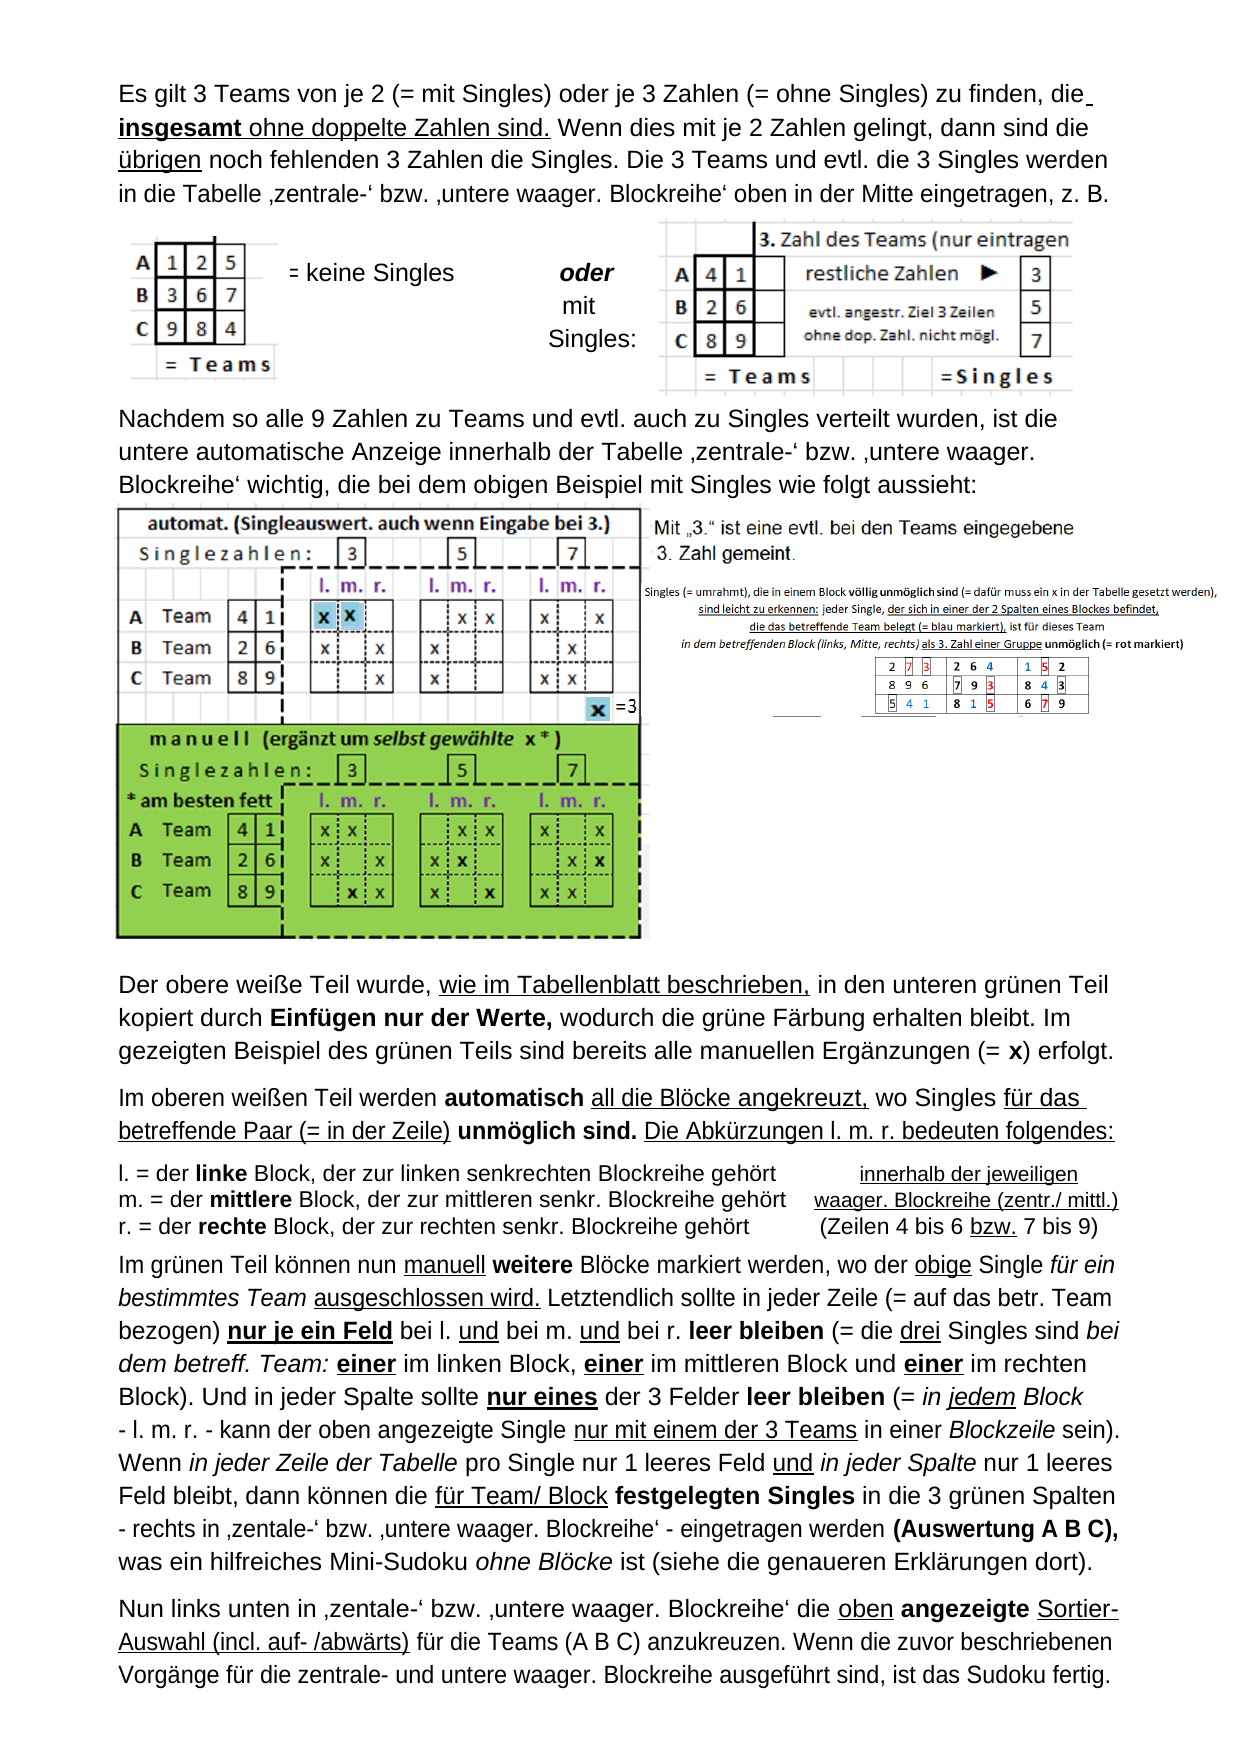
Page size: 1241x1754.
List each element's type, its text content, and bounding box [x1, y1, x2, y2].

text [118, 324, 129, 353]
text Es gilt 3 Teams von je 2 (= mit Singles) oder je 3 Zahlen (= ohne Singles) zu finden, die insgesamt ohne doppelte Zahlen sind. Wenn dies mit je 2 Zahlen gelingt, dann sind die übrigen noch fehlenden 3 Zahlen die Singles. Die 3 Teams und evtl. die 3 Singles werden in die Tabelle ‚zentrale-‘ bzw. ‚untere waager. Blockreihe‘ oben in der Mitte eingetragen, z. B. [118, 79, 1122, 207]
text [1074, 324, 1122, 353]
text [118, 291, 129, 320]
text = keine Singles oder [290, 258, 657, 287]
text Der obere weiße Teil wurde, wie im Tabellenblatt beschrieben, in den unteren grünen Teil kopiert durch Einfügen nur der Werte, wodurch die grüne Färbung erhalten bleibt. Im gezeigten Beispiel des grünen Teils sind bereits alle manuellen Ergänzungen (= x) erfolgt. [118, 970, 1122, 1065]
picture [658, 219, 1073, 396]
text Nun links unten in ‚zentale-‘ bzw. ‚untere waager. Blockreihe‘ die oben angezeigte Sortier-Auswahl (incl. auf- /abwärts) für die Teams (A B C) anzukreuzen. Wenn die zuvor beschriebenen Vorgänge für die zentrale- und untere waager. Blockreihe ausgeführt sind, ist das Sudoku fertig. [118, 1594, 1122, 1689]
text m. = der mittlere Block, der zur mittleren senkr. Blockreihe gehört waager. Blockreihe (zentr./ mittl.) [118, 1186, 1122, 1213]
text [1074, 291, 1122, 320]
picture [130, 236, 289, 384]
text Singles: [290, 324, 657, 353]
text Im grünen Teil können nun manuell weitere Blöcke markiert werden, wo der obige Single für ein bestimmtes Team ausgeschlossen wird. Letztendlich sollte in jeder Zeile (= auf das betr. Team bezogen) nur je ein Feld bei l. und bei m. und bei r. leer bleiben (= die drei Singles sind bei dem betreff. Team: einer im linken Block, einer im mittleren Block und einer im rechten Block). Und in jeder Spalte sollte nur eines der 3 Felder leer bleiben (= in jedem Block [118, 1250, 1122, 1411]
text r. = der rechte Block, der zur rechten senkr. Blockreihe gehört (Zeilen 4 bis 6 bzw. 7 bis 9) [118, 1213, 1122, 1239]
text Im oberen weißen Teil werden automatisch all die Blöcke angekreuzt, wo Singles für das betreffende Paar (= in der Zeile) unmöglich sind. Die Abkürzungen l. m. r. bedeuten folgendes: [118, 1083, 1122, 1145]
picture [642, 584, 1218, 715]
text mit [290, 291, 657, 320]
text l. = der linke Block, der zur linken senkrechten Blockreihe gehört innerhalb der jeweiligen [118, 1160, 1122, 1186]
picture [114, 503, 1114, 942]
text Nachdem so alle 9 Zahlen zu Teams und evtl. auch zu Singles verteilt wurden, ist die untere automatische Anzeige innerhalb der Tabelle ‚zentrale-‘ bzw. ‚untere waager. Blockreihe‘ wichtig, die bei dem obigen Beispiel mit Singles wie folgt aussieht: [118, 404, 1122, 499]
text - l. m. r. - kann der oben angezeigte Single nur mit einem der 3 Teams in einer Blockzeile sein). Wenn in jeder Zeile der Tabelle pro Single nur 1 leeres Feld und in jeder Spalte nur 1 leeres Feld bleibt, dann können die für Team/ Block festgelegten Singles in die 3 grünen Spalten - rechts in ‚zentale-‘ bzw. ‚untere waager. Blockreihe‘ - eingetragen werden (Auswertung A B C), was ein hilfreiches Mini-Sudoku ohne Blöcke ist (siehe die genaueren Erklärungen dort). [118, 1415, 1122, 1576]
text = keine Singles oder [1074, 258, 1122, 287]
